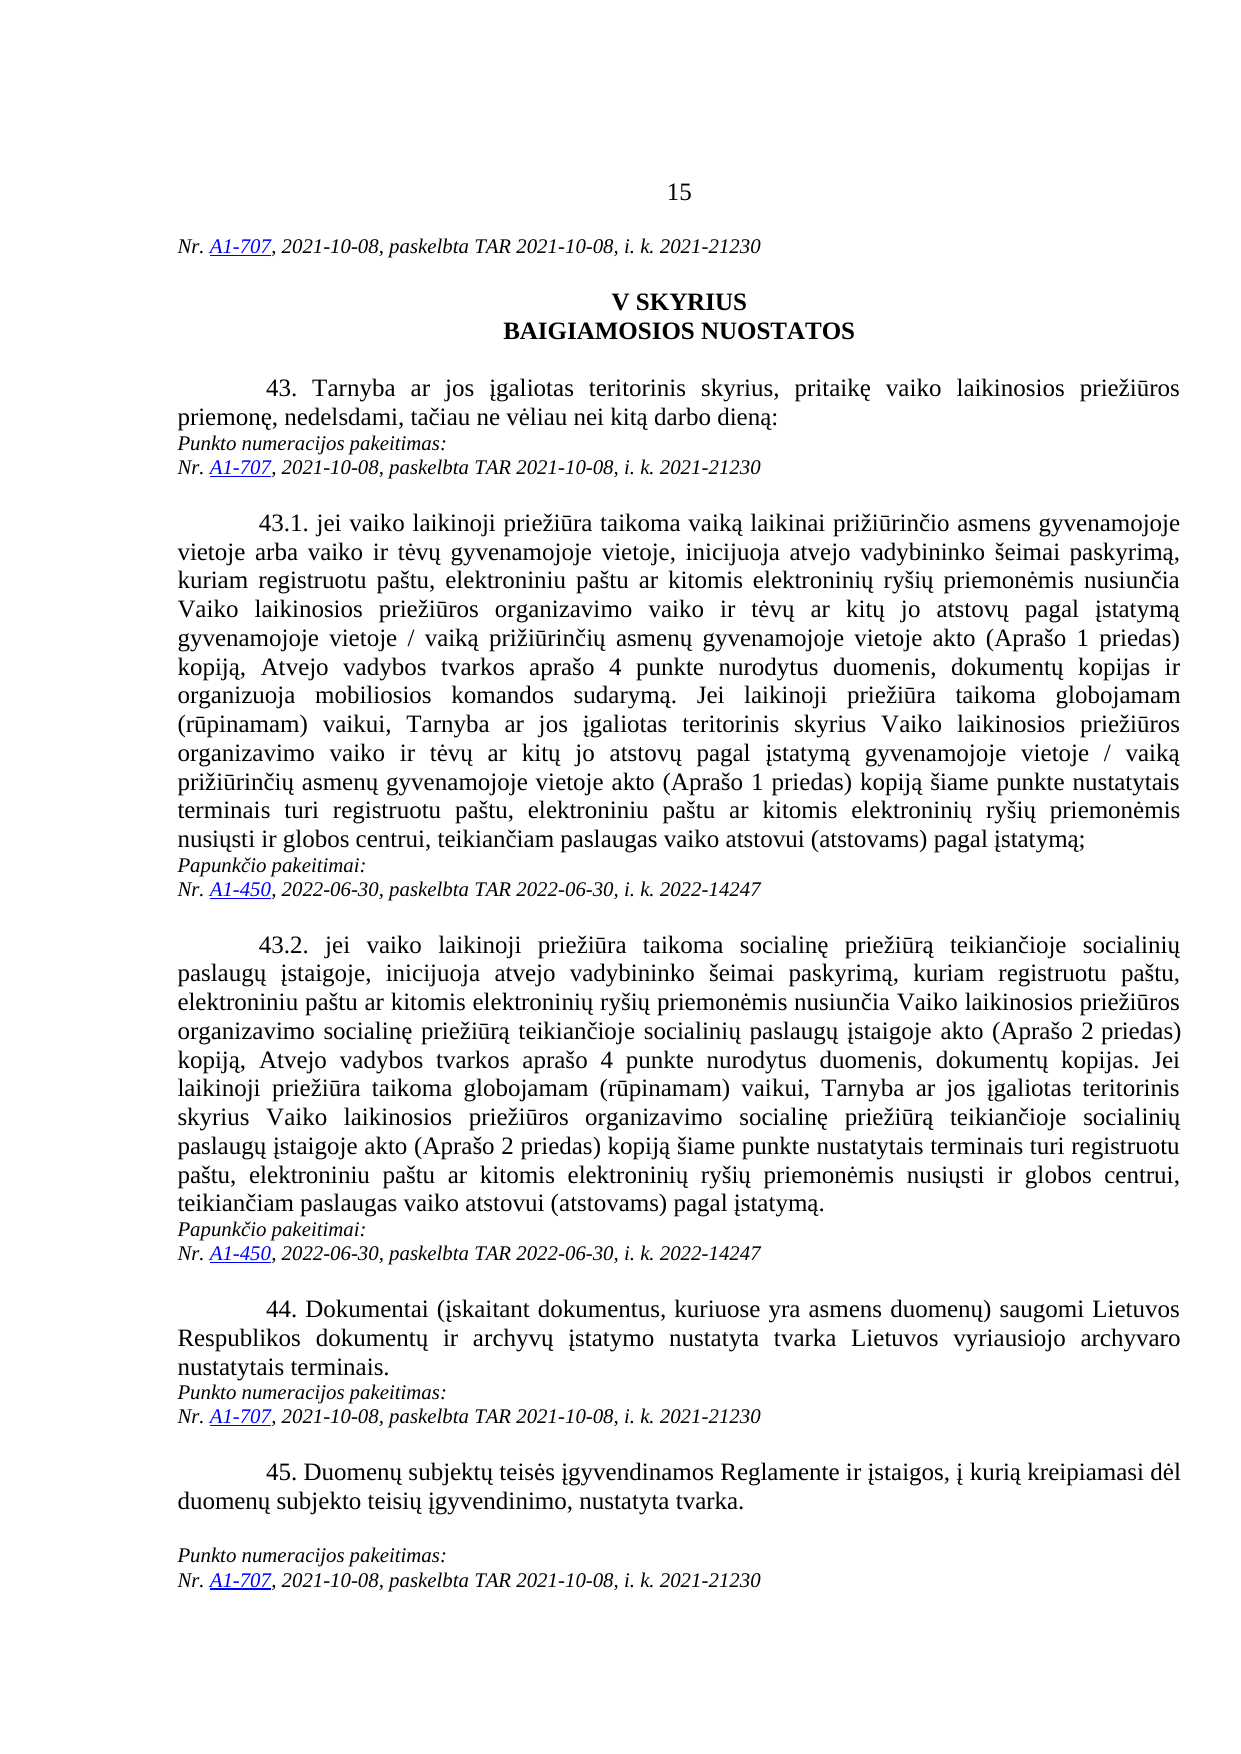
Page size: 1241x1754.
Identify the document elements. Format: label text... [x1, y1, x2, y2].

text Nr. A1-707, 2021-10-08, paskelbta TAR 2021-10-08, i. k. 2021-21230 [177, 234, 1181, 258]
text 43. Tarnyba ar jos įgaliotas teritorinis skyrius, pritaikę vaiko laikinosios priežiūros priemonę, nedelsdami, tačiau ne vėliau nei kitą darbo dieną: [177, 373, 1181, 431]
text 44. Dokumentai (įskaitant dokumentus, kuriuose yra asmens duomenų) saugomi Lietuvos Respublikos dokumentų ir archyvų įstatymo nustatyta tvarka Lietuvos vyriausiojo archyvaro nustatytais terminais. [177, 1294, 1181, 1380]
text Nr. A1-450, 2022-06-30, paskelbta TAR 2022-06-30, i. k. 2022-14247 [177, 1241, 1181, 1265]
text 43.2. jei vaiko laikinoji priežiūra taikoma socialinę priežiūrą teikiančioje socialinių paslaugų įstaigoje, inicijuoja atvejo vadybininko šeimai paskyrimą, kuriam registruotu paštu, elektroniniu paštu ar kitomis elektroninių ryšių priemonėmis nusiunčia Vaiko laikinosios priežiūros organizavimo socialinę priežiūrą teikiančioje socialinių paslaugų įstaigoje akto (Aprašo 2 priedas) kopiją, Atvejo vadybos tvarkos aprašo 4 punkte nurodytus duomenis, dokumentų kopijas. Jei laikinoji priežiūra taikoma globojamam (rūpinamam) vaikui, Tarnyba ar jos įgaliotas teritorinis skyrius Vaiko laikinosios priežiūros organizavimo socialinę priežiūrą teikiančioje socialinių paslaugų įstaigoje akto (Aprašo 2 priedas) kopiją šiame punkte nustatytais terminais turi registruotu paštu, elektroniniu paštu ar kitomis elektroninių ryšių priemonėmis nusiųsti ir globos centrui, teikiančiam paslaugas vaiko atstovui (atstovams) pagal įstatymą. [177, 930, 1181, 1217]
text Punkto numeracijos pakeitimas: [177, 1543, 1181, 1567]
text Nr. A1-707, 2021-10-08, paskelbta TAR 2021-10-08, i. k. 2021-21230 [177, 1567, 1181, 1592]
text Papunkčio pakeitimai: [177, 1217, 1181, 1241]
text Punkto numeracijos pakeitimas: [177, 1380, 1181, 1404]
text 43.1. jei vaiko laikinoji priežiūra taikoma vaiką laikinai prižiūrinčio asmens gyvenamojoje vietoje arba vaiko ir tėvų gyvenamojoje vietoje, inicijuoja atvejo vadybininko šeimai paskyrimą, kuriam registruotu paštu, elektroniniu paštu ar kitomis elektroninių ryšių priemonėmis nusiunčia Vaiko laikinosios priežiūros organizavimo vaiko ir tėvų ar kitų jo atstovų pagal įstatymą gyvenamojoje vietoje / vaiką prižiūrinčių asmenų gyvenamojoje vietoje akto (Aprašo 1 priedas) kopiją, Atvejo vadybos tvarkos aprašo 4 punkte nurodytus duomenis, dokumentų kopijas ir organizuoja mobiliosios komandos sudarymą. Jei laikinoji priežiūra taikoma globojamam (rūpinamam) vaikui, Tarnyba ar jos įgaliotas teritorinis skyrius Vaiko laikinosios priežiūros organizavimo vaiko ir tėvų ar kitų jo atstovų pagal įstatymą gyvenamojoje vietoje / vaiką prižiūrinčių asmenų gyvenamojoje vietoje akto (Aprašo 1 priedas) kopiją šiame punkte nustatytais terminais turi registruotu paštu, elektroniniu paštu ar kitomis elektroninių ryšių priemonėmis nusiųsti ir globos centrui, teikiančiam paslaugas vaiko atstovui (atstovams) pagal įstatymą; [177, 508, 1181, 853]
text Papunkčio pakeitimai: [177, 853, 1181, 877]
text BAIGIAMOSIOS NUOSTATOS [177, 316, 1181, 345]
text Punkto numeracijos pakeitimas: [177, 431, 1181, 455]
text Nr. A1-450, 2022-06-30, paskelbta TAR 2022-06-30, i. k. 2022-14247 [177, 877, 1181, 901]
text Nr. A1-707, 2021-10-08, paskelbta TAR 2021-10-08, i. k. 2021-21230 [177, 455, 1181, 479]
text Nr. A1-707, 2021-10-08, paskelbta TAR 2021-10-08, i. k. 2021-21230 [177, 1404, 1181, 1428]
text V SKYRIUS [177, 287, 1181, 316]
text 45. Duomenų subjektų teisės įgyvendinamos Reglamente ir įstaigos, į kurią kreipiamasi dėl duomenų subjekto teisių įgyvendinimo, nustatyta tvarka. [177, 1457, 1181, 1515]
